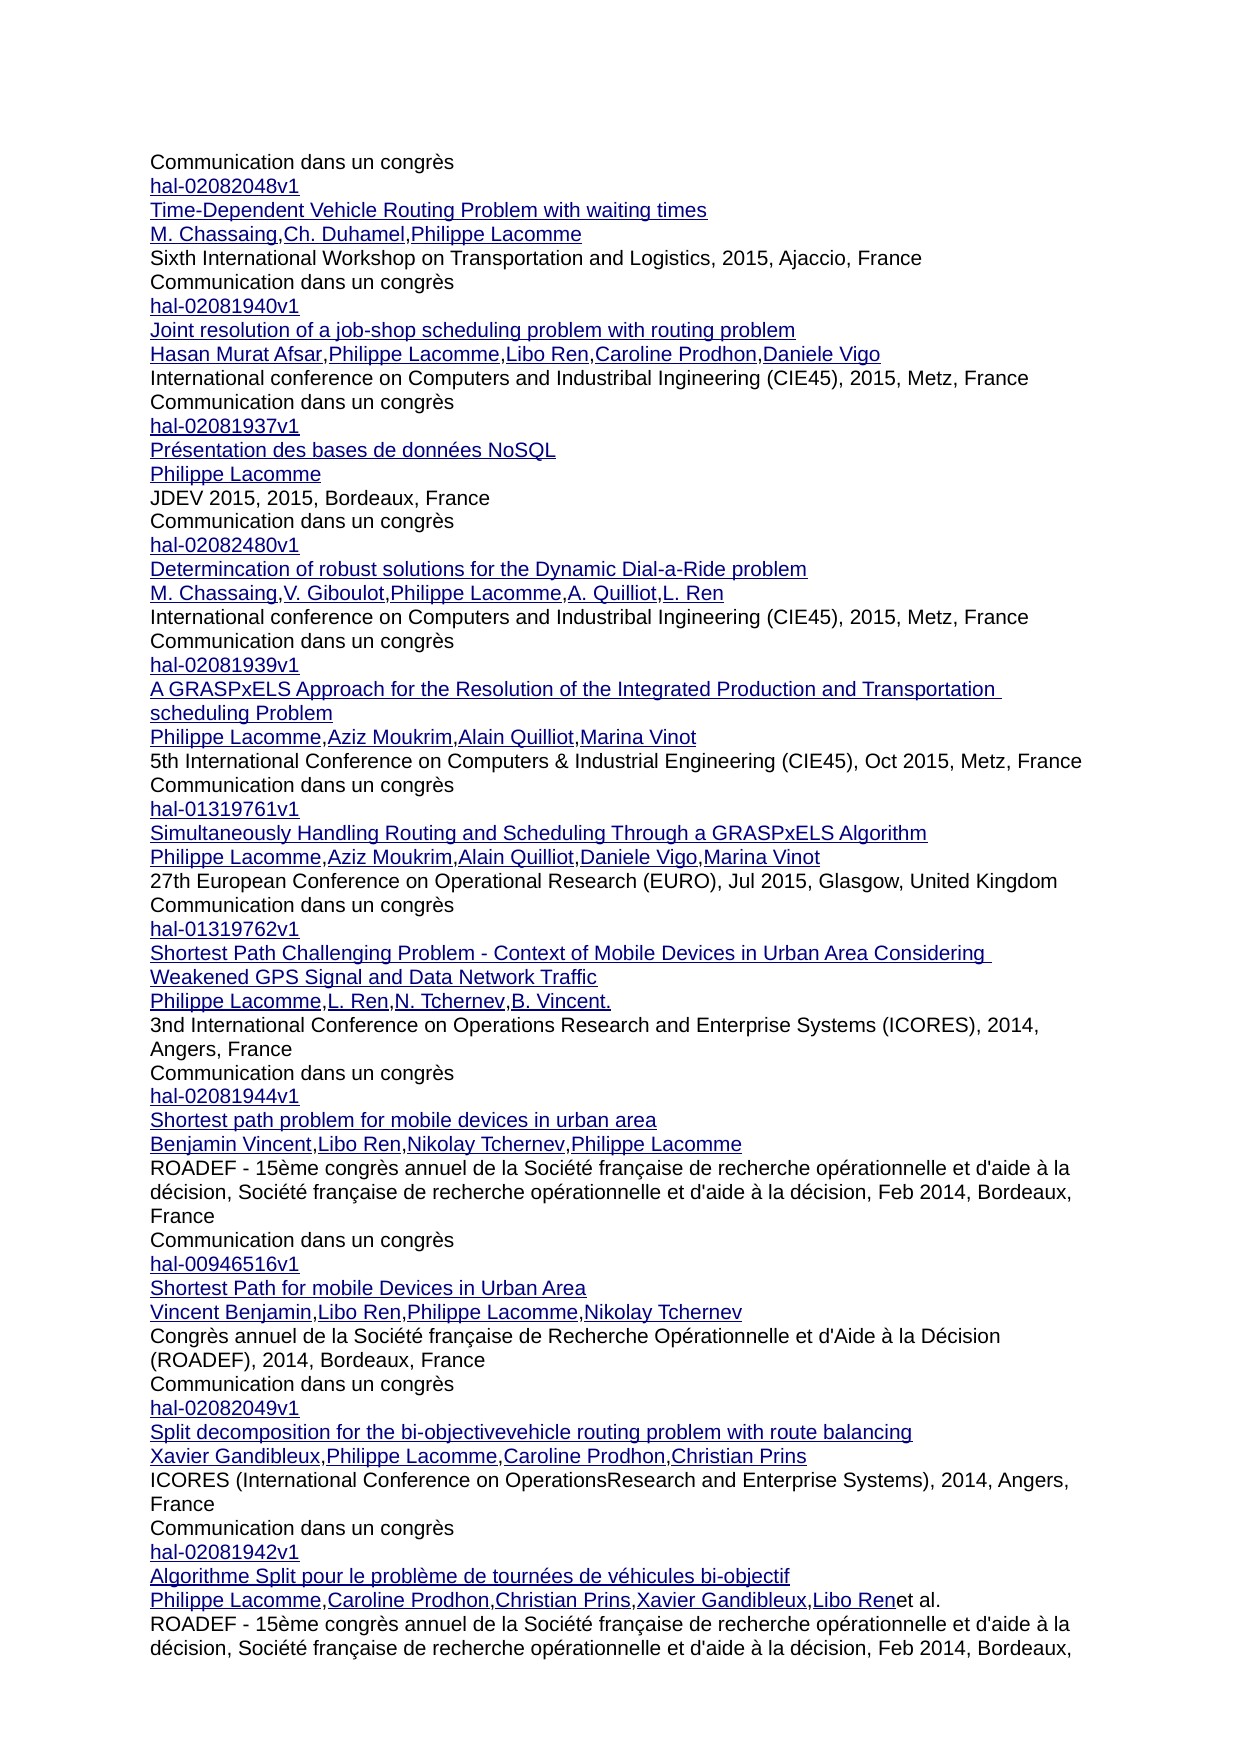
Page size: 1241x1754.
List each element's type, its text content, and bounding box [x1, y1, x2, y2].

table_cell Shortest Path for mobile Devices in Urban Area Vincent Benjamin,Libo Ren,Philippe Lacomme,Nikolay Tchernev Congrès annuel de la Société française de Recherche Opérationnelle et d'Aide à la Décision (ROADEF), 2014, Bordeaux, France Communication dans un congrès hal-02082049v1 [150, 1276, 1090, 1420]
table_cell Algorithme Split pour le problème de tournées de véhicules bi-objectif Philippe Lacomme,Caroline Prodhon,Christian Prins,Xavier Gandibleux,Libo Renet al. ROADEF - 15ème congrès annuel de la Société française de recherche opérationnelle et d'aide à la décision, Société française de recherche opérationnelle et d'aide à la décision, Feb 2014, Bordeaux, [150, 1564, 1090, 1659]
table_cell A GRASPxELS Approach for the Resolution of the Integrated Production and Transportation scheduling Problem Philippe Lacomme,Aziz Moukrim,Alain Quilliot,Marina Vinot 5th International Conference on Computers & Industrial Engineering (CIE45), Oct 2015, Metz, France Communication dans un congrès hal-01319761v1 [150, 677, 1090, 821]
table_cell Communication dans un congrès hal-02082048v1 [150, 150, 1090, 198]
table_cell Time-Dependent Vehicle Routing Problem with waiting times M. Chassaing,Ch. Duhamel,Philippe Lacomme Sixth International Workshop on Transportation and Logistics, 2015, Ajaccio, France Communication dans un congrès hal-02081940v1 [150, 198, 1090, 318]
table_cell Split decomposition for the bi-objectivevehicle routing problem with route balancing Xavier Gandibleux,Philippe Lacomme,Caroline Prodhon,Christian Prins ICORES (International Conference on OperationsResearch and Enterprise Systems), 2014, Angers, France Communication dans un congrès hal-02081942v1 [150, 1420, 1090, 1563]
table_cell Joint resolution of a job-shop scheduling problem with routing problem Hasan Murat Afsar,Philippe Lacomme,Libo Ren,Caroline Prodhon,Daniele Vigo International conference on Computers and Industribal Ingineering (CIE45), 2015, Metz, France Communication dans un congrès hal-02081937v1 [150, 318, 1090, 437]
table_cell Shortest Path Challenging Problem - Context of Mobile Devices in Urban Area Considering Weakened GPS Signal and Data Network Traffic Philippe Lacomme,L. Ren,N. Tchernev,B. Vincent. 3nd International Conference on Operations Research and Enterprise Systems (ICORES), 2014, Angers, France Communication dans un congrès hal-02081944v1 [150, 941, 1090, 1108]
table_cell Determincation of robust solutions for the Dynamic Dial-a-Ride problem M. Chassaing,V. Giboulot,Philippe Lacomme,A. Quilliot,L. Ren International conference on Computers and Industribal Ingineering (CIE45), 2015, Metz, France Communication dans un congrès hal-02081939v1 [150, 557, 1090, 677]
table_cell Simultaneously Handling Routing and Scheduling Through a GRASPxELS Algorithm Philippe Lacomme,Aziz Moukrim,Alain Quilliot,Daniele Vigo,Marina Vinot 27th European Conference on Operational Research (EURO), Jul 2015, Glasgow, United Kingdom Communication dans un congrès hal-01319762v1 [150, 821, 1090, 941]
table_cell Shortest path problem for mobile devices in urban area Benjamin Vincent,Libo Ren,Nikolay Tchernev,Philippe Lacomme ROADEF - 15ème congrès annuel de la Société française de recherche opérationnelle et d'aide à la décision, Société française de recherche opérationnelle et d'aide à la décision, Feb 2014, Bordeaux, France Communication dans un congrès hal-00946516v1 [150, 1108, 1090, 1276]
table_cell Présentation des bases de données NoSQL Philippe Lacomme JDEV 2015, 2015, Bordeaux, France Communication dans un congrès hal-02082480v1 [150, 438, 1090, 557]
